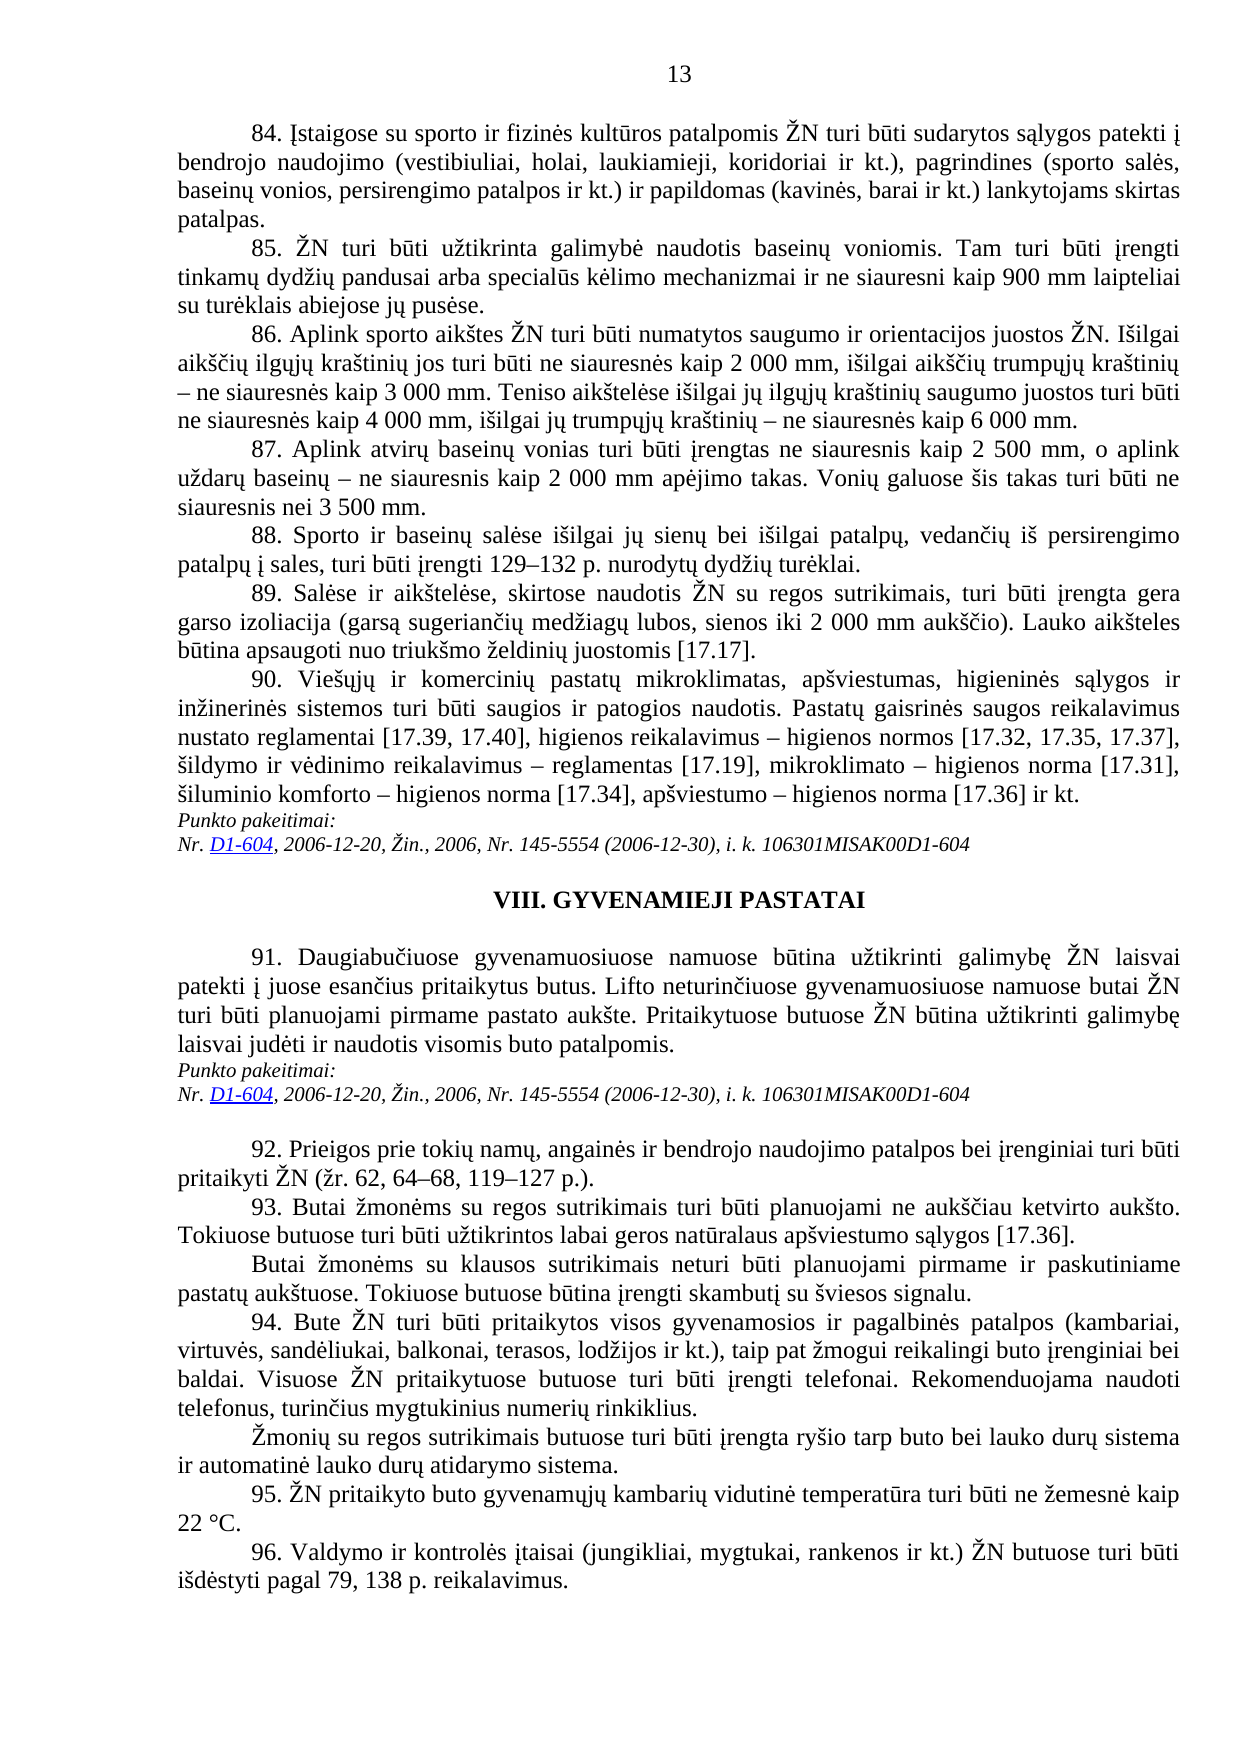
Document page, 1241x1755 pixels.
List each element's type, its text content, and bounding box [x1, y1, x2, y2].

text 84. Įstaigose su sporto ir fizinės kultūros patalpomis ŽN turi būti sudarytos sąlygos patekti į bendrojo naudojimo (vestibiuliai, holai, laukiamieji, koridoriai ir kt.), pagrindines (sporto salės, baseinų vonios, persirengimo patalpos ir kt.) ir papildomas (kavinės, barai ir kt.) lankytojams skirtas patalpas. [177, 118, 1181, 233]
text Nr. D1-604, 2006-12-20, Žin., 2006, Nr. 145-5554 (2006-12-30), i. k. 106301MISAK00D1-604 [177, 832, 1181, 856]
text 87. Aplink atvirų baseinų vonias turi būti įrengtas ne siauresnis kaip 2 500 mm, o aplink uždarų baseinų – ne siauresnis kaip 2 000 mm apėjimo takas. Vonių galuose šis takas turi būti ne siauresnis nei 3 500 mm. [177, 434, 1181, 521]
text Butai žmonėms su klausos sutrikimais neturi būti planuojami pirmame ir paskutiniame pastatų aukštuose. Tokiuose butuose būtina įrengti skambutį su šviesos signalu. [177, 1249, 1181, 1307]
text 85. ŽN turi būti užtikrinta galimybė naudotis baseinų voniomis. Tam turi būti įrengti tinkamų dydžių pandusai arba specialūs kėlimo mechanizmai ir ne siauresni kaip 900 mm laipteliai su turėklais abiejose jų pusėse. [177, 233, 1181, 319]
text 91. Daugiabučiuose gyvenamuosiuose namuose būtina užtikrinti galimybę ŽN laisvai patekti į juose esančius pritaikytus butus. Lifto neturinčiuose gyvenamuosiuose namuose butai ŽN turi būti planuojami pirmame pastato aukšte. Pritaikytuose butuose ŽN būtina užtikrinti galimybę laisvai judėti ir naudotis visomis buto patalpomis. [177, 942, 1181, 1057]
text 94. Bute ŽN turi būti pritaikytos visos gyvenamosios ir pagalbinės patalpos (kambariai, virtuvės, sandėliukai, balkonai, terasos, lodžijos ir kt.), taip pat žmogui reikalingi buto įrenginiai bei baldai. Visuose ŽN pritaikytuose butuose turi būti įrengti telefonai. Rekomenduojama naudoti telefonus, turinčius mygtukinius numerių rinkiklius. [177, 1307, 1181, 1422]
text 86. Aplink sporto aikštes ŽN turi būti numatytos saugumo ir orientacijos juostos ŽN. Išilgai aikščių ilgųjų kraštinių jos turi būti ne siauresnės kaip 2 000 mm, išilgai aikščių trumpųjų kraštinių – ne siauresnės kaip 3 000 mm. Teniso aikštelėse išilgai jų ilgųjų kraštinių saugumo juostos turi būti ne siauresnės kaip 4 000 mm, išilgai jų trumpųjų kraštinių – ne siauresnės kaip 6 000 mm. [177, 319, 1181, 434]
text Žmonių su regos sutrikimais butuose turi būti įrengta ryšio tarp buto bei lauko durų sistema ir automatinė lauko durų atidarymo sistema. [177, 1422, 1181, 1479]
text 96. Valdymo ir kontrolės įtaisai (jungikliai, mygtukai, rankenos ir kt.) ŽN butuose turi būti išdėstyti pagal 79, 138 p. reikalavimus. [177, 1537, 1181, 1594]
text 88. Sporto ir baseinų salėse išilgai jų sienų bei išilgai patalpų, vedančių iš persirengimo patalpų į sales, turi būti įrengti 129–132 p. nurodytų dydžių turėklai. [177, 521, 1181, 578]
text 90. Viešųjų ir komercinių pastatų mikroklimatas, apšviestumas, higieninės sąlygos ir inžinerinės sistemos turi būti saugios ir patogios naudotis. Pastatų gaisrinės saugos reikalavimus nustato reglamentai [17.39, 17.40], higienos reikalavimus – higienos normos [17.32, 17.35, 17.37], šildymo ir vėdinimo reikalavimus – reglamentas [17.19], mikroklimato – higienos norma [17.31], šiluminio komforto – higienos norma [17.34], apšviestumo – higienos norma [17.36] ir kt. [177, 664, 1181, 808]
text Punkto pakeitimai: [177, 808, 1181, 832]
text Nr. D1-604, 2006-12-20, Žin., 2006, Nr. 145-5554 (2006-12-30), i. k. 106301MISAK00D1-604 [177, 1082, 1181, 1106]
text 95. ŽN pritaikyto buto gyvenamųjų kambarių vidutinė temperatūra turi būti ne žemesnė kaip 22 °C. [177, 1479, 1181, 1537]
text VIII. GYVENAMIEJI PASTATAI [177, 885, 1181, 914]
text Punkto pakeitimai: [177, 1057, 1181, 1082]
text 93. Butai žmonėms su regos sutrikimais turi būti planuojami ne aukščiau ketvirto aukšto. Tokiuose butuose turi būti užtikrintos labai geros natūralaus apšviestumo sąlygos [17.36]. [177, 1192, 1181, 1249]
text 92. Prieigos prie tokių namų, angainės ir bendrojo naudojimo patalpos bei įrenginiai turi būti pritaikyti ŽN (žr. 62, 64–68, 119–127 p.). [177, 1134, 1181, 1192]
text 89. Salėse ir aikštelėse, skirtose naudotis ŽN su regos sutrikimais, turi būti įrengta gera garso izoliacija (garsą sugeriančių medžiagų lubos, sienos iki 2 000 mm aukščio). Lauko aikšteles būtina apsaugoti nuo triukšmo želdinių juostomis [17.17]. [177, 578, 1181, 664]
